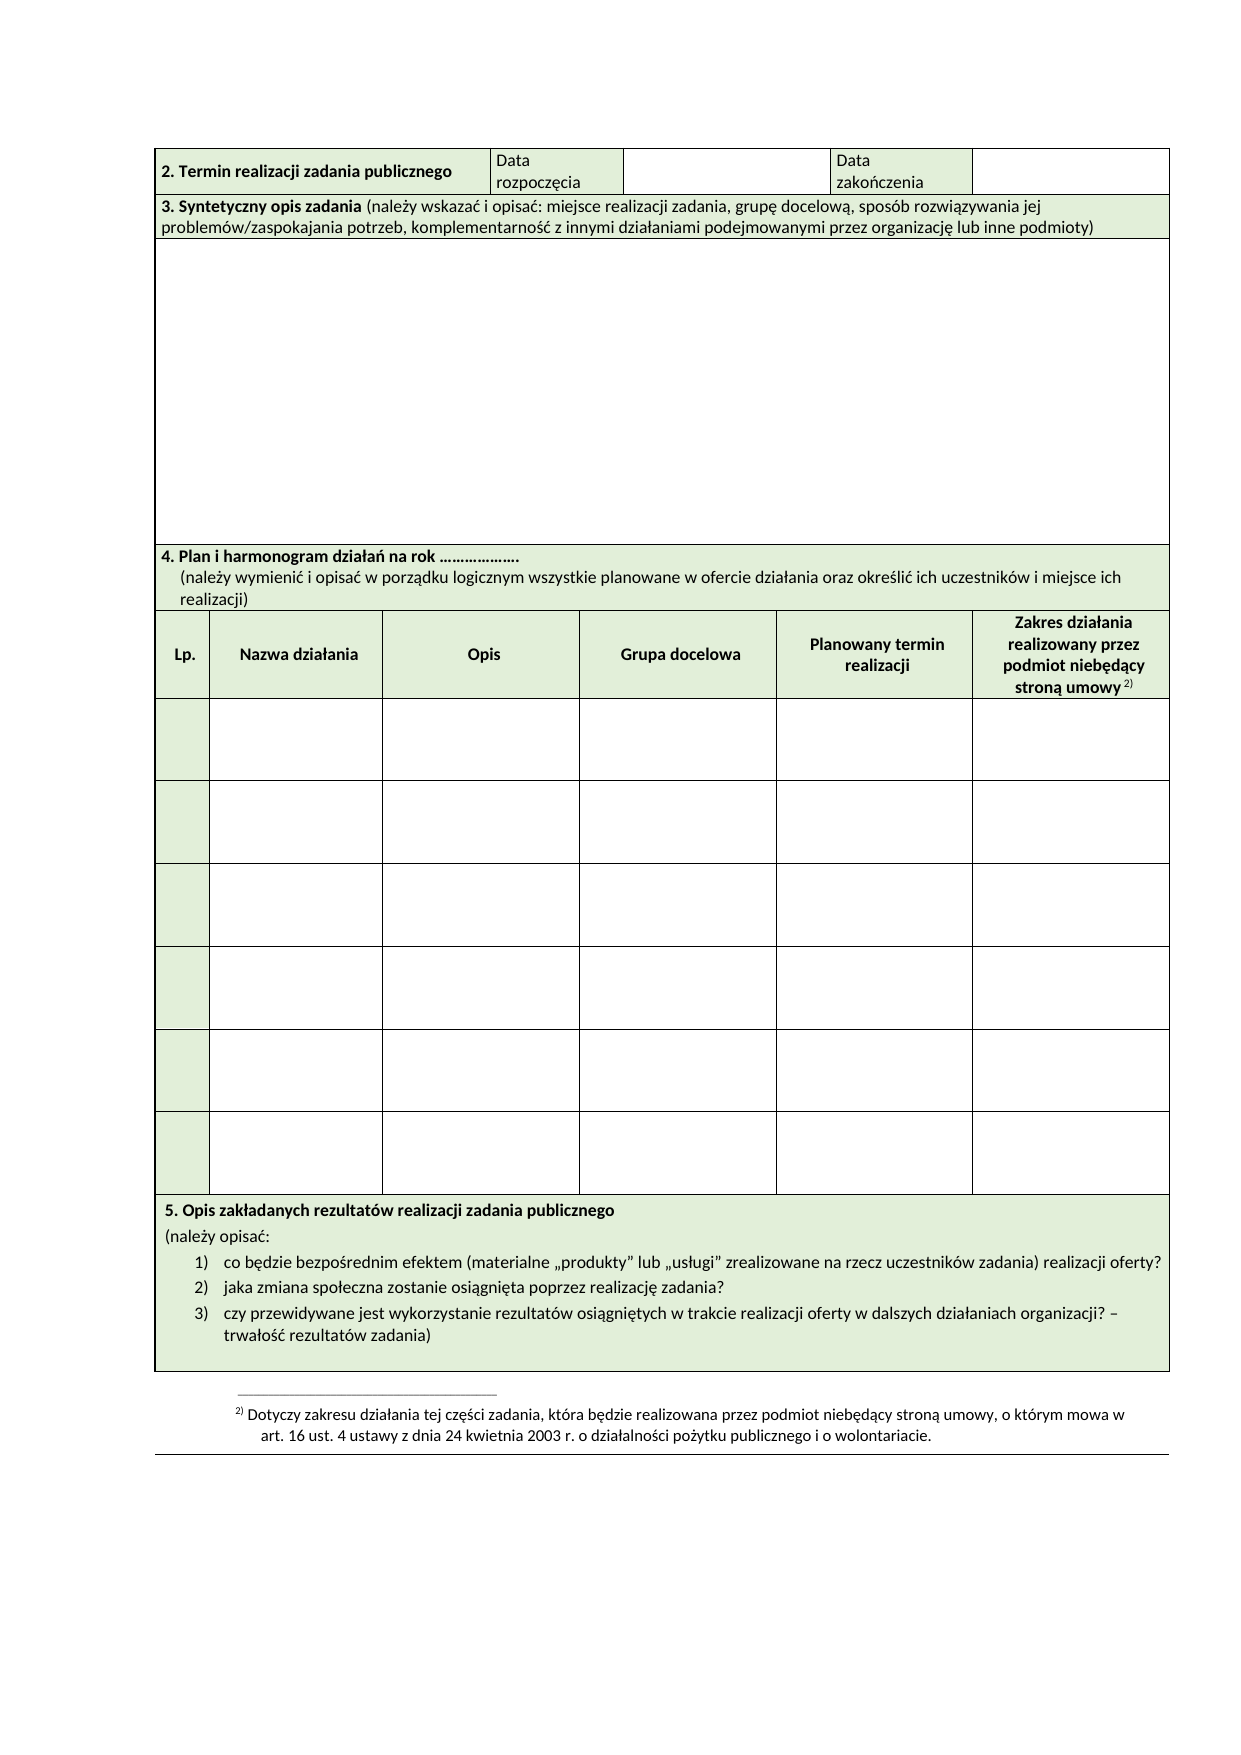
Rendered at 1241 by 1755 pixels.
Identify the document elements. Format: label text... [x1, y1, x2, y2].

table_cell [973, 1030, 1169, 1111]
table_cell Zakres działania realizowany przez podmiot niebędący stroną umowy 2) [973, 611, 1169, 698]
table_cell [777, 1030, 972, 1111]
table_cell [156, 699, 209, 780]
table_header [973, 149, 1169, 194]
table_cell Planowany termin realizacji [777, 611, 972, 698]
table_header 2. Termin realizacji zadania publicznego [156, 149, 490, 194]
table_cell [383, 864, 579, 946]
table_cell [580, 1030, 776, 1111]
table_header Data zakończenia [831, 149, 972, 194]
table_cell [210, 1030, 382, 1111]
table_cell Grupa docelowa [580, 611, 776, 698]
table_cell [777, 781, 972, 863]
table_cell [156, 1030, 209, 1111]
table_cell Opis [383, 611, 579, 698]
table_cell [156, 781, 209, 863]
table_cell [580, 699, 776, 780]
table_cell [973, 1112, 1169, 1194]
table_cell [383, 699, 579, 780]
table_cell Nazwa działania [210, 611, 382, 698]
table_cell [973, 864, 1169, 946]
table_cell [580, 947, 776, 1028]
table_cell 4. Plan i harmonogram działań na rok ………………. (należy wymienić i opisać w porządku logicznym wszystkie planowane w ofercie działania oraz określić ich uczestników i miejsce ich realizacji) [156, 545, 1169, 610]
table_cell 3. Syntetyczny opis zadania (należy wskazać i opisać: miejsce realizacji zadania, grupę docelową, sposób rozwiązywania jej problemów/zaspokajania potrzeb, komplementarność z innymi działaniami podejmowanymi przez organizację lub inne podmioty) [156, 195, 1169, 238]
table_cell Lp. [156, 611, 209, 698]
table_cell [777, 864, 972, 946]
table_cell [210, 781, 382, 863]
table_cell [156, 947, 209, 1028]
table_cell [210, 1112, 382, 1194]
table_header Data rozpoczęcia [491, 149, 623, 194]
table_cell [156, 239, 1169, 544]
table_cell [777, 947, 972, 1028]
table_cell [973, 699, 1169, 780]
table_cell [973, 947, 1169, 1028]
table_cell [777, 699, 972, 780]
table_cell [210, 864, 382, 946]
table_cell [777, 1112, 972, 1194]
table_cell [383, 1112, 579, 1194]
table_cell [580, 781, 776, 863]
table_cell __________________________________________________ 2) Dotyczy zakresu działania tej części zadania, która będzie realizowana przez podmiot niebędący stroną umowy, o którym mowa w art. 16 ust. 4 ustawy z dnia 24 kwietnia 2003 r. o działalności pożytku publicznego i o wolontariacie. [155, 1372, 1169, 1453]
table_cell [210, 947, 382, 1028]
table_cell [210, 699, 382, 780]
table_cell [156, 864, 209, 946]
table_cell [383, 1030, 579, 1111]
table_cell [580, 864, 776, 946]
table_cell [156, 1112, 209, 1194]
table_cell [580, 1112, 776, 1194]
table_header [624, 149, 830, 194]
table_cell [973, 781, 1169, 863]
table_cell 5. Opis zakładanych rezultatów realizacji zadania publicznego (należy opisać: 1) co będzie bezpośrednim efektem (materialne „produkty” lub „usługi” zrealizowane na rzecz uczestników zadania) realizacji oferty? 2) jaka zmiana społeczna zostanie osiągnięta poprzez realizację zadania? 3) czy przewidywane jest wykorzystanie rezultatów osiągniętych w trakcie realizacji oferty w dalszych działaniach organizacji? – trwałość rezultatów zadania) [156, 1195, 1169, 1371]
table_cell [383, 947, 579, 1028]
table_cell [383, 781, 579, 863]
